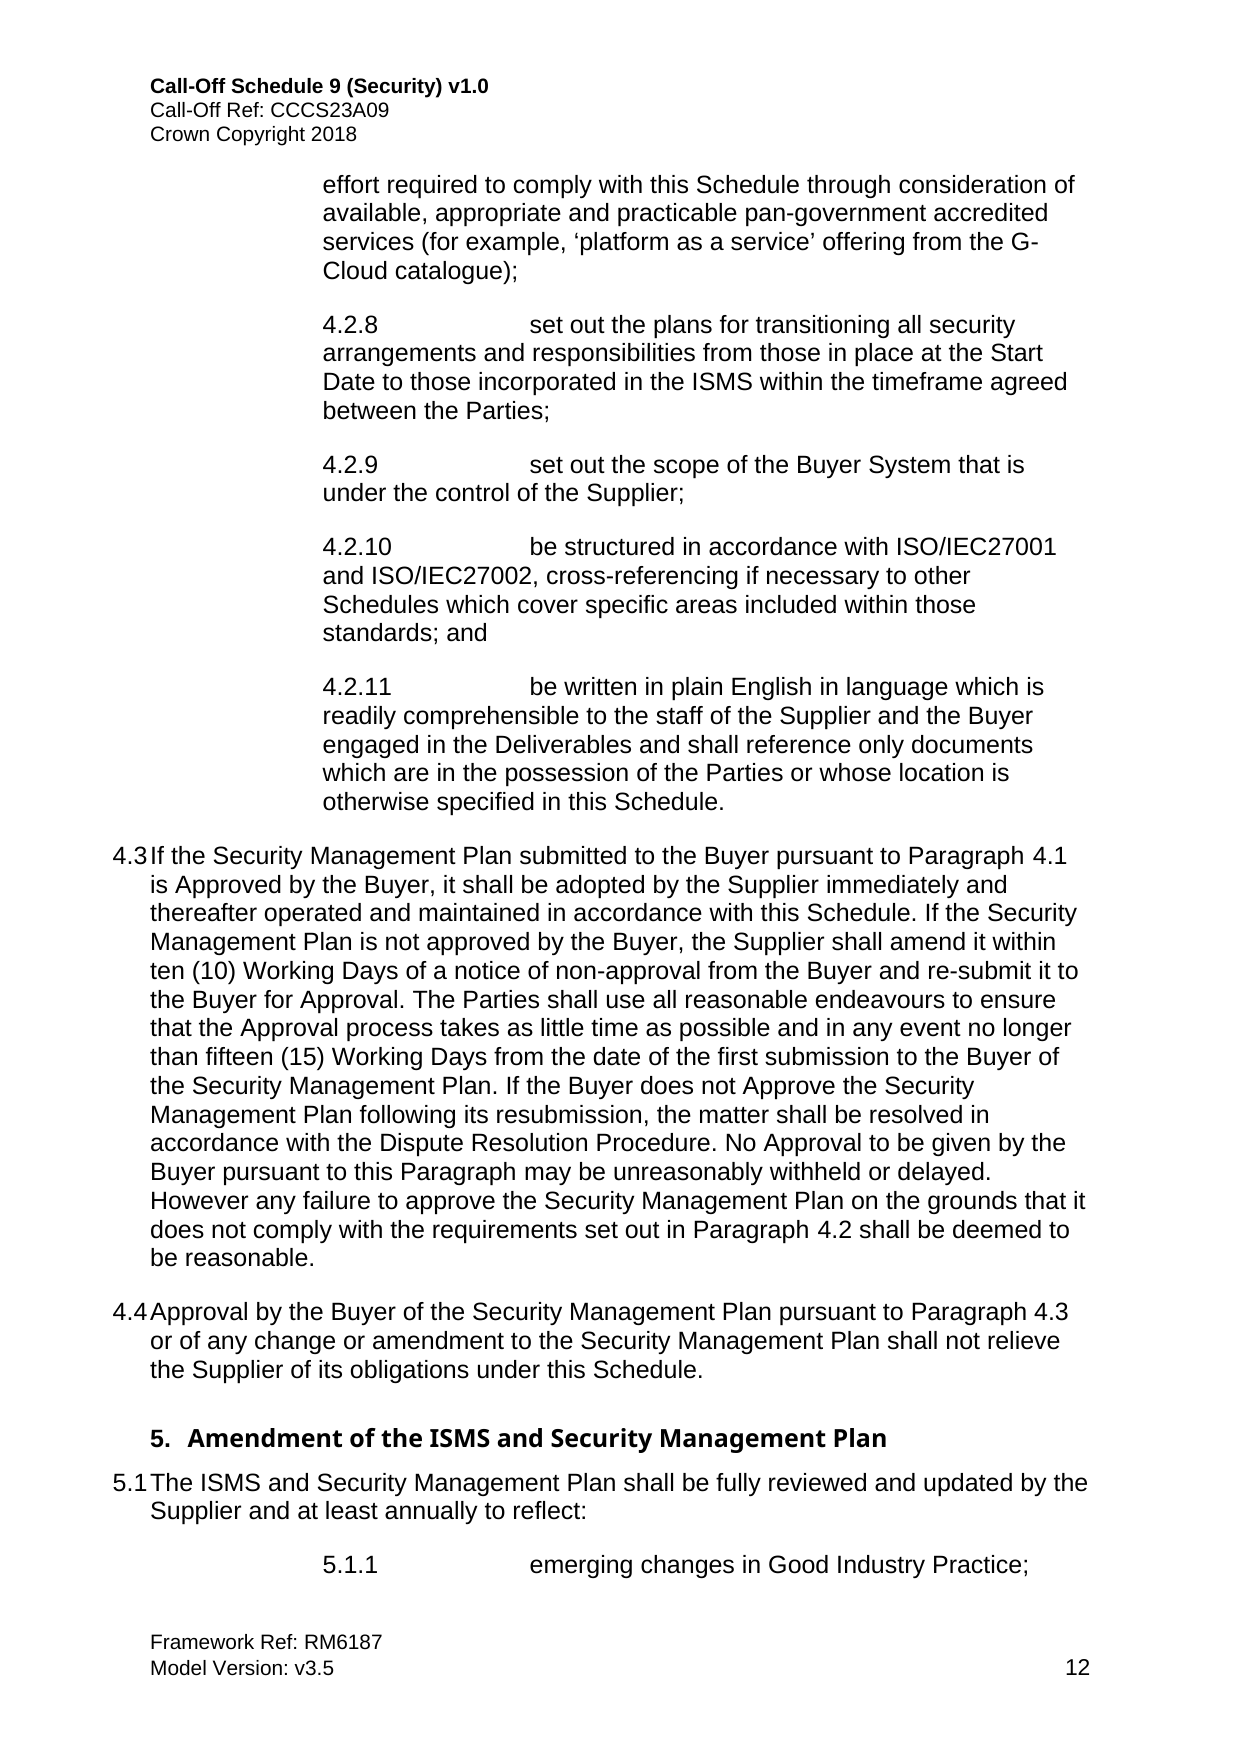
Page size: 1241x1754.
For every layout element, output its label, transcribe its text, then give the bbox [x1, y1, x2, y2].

list The ISMS and Security Management Plan shall be fully reviewed and updated by the Supplier and at least annually to reflect: [112, 1467, 1090, 1525]
list If the Security Management Plan submitted to the Buyer pursuant to Paragraph 4.1 is Approved by the Buyer, it shall be adopted by the Supplier immediately and thereafter operated and maintained in accordance with this Schedule. If the Security Management Plan is not approved by the Buyer, the Supplier shall amend it within ten (10) Working Days of a notice of non-approval from the Buyer and re-submit it to the Buyer for Approval. The Parties shall use all reasonable endeavours to ensure that the Approval process takes as little time as possible and in any event no longer than fifteen (15) Working Days from the date of the first submission to the Buyer of the Security Management Plan. If the Buyer does not Approve the Security Management Plan following its resubmission, the matter shall be resolved in accordance with the Dispute Resolution Procedure. No Approval to be given by the Buyer pursuant to this Paragraph may be unreasonably withheld or delayed. However any failure to approve the Security Management Plan on the grounds that it does not comply with the requirements set out in Paragraph 4.2 shall be deemed to be reasonable. [112, 841, 1090, 1272]
list be structured in accordance with ISO/IEC27001 and ISO/IEC27002, cross-referencing if necessary to other Schedules which cover specific areas included within those standards; and [322, 532, 1090, 647]
list emerging changes in Good Industry Practice; [322, 1550, 1090, 1579]
list effort required to comply with this Schedule through consideration of available, appropriate and practicable pan-government accredited services (for example, ‘platform as a service’ offering from the G-Cloud catalogue); [322, 170, 1090, 285]
list Amendment of the ISMS and Security Management Plan [150, 1421, 1090, 1455]
list be written in plain English in language which is readily comprehensible to the staff of the Supplier and the Buyer engaged in the Deliverables and shall reference only documents which are in the possession of the Parties or whose location is otherwise specified in this Schedule. [322, 672, 1090, 816]
list set out the scope of the Buyer System that is under the control of the Supplier; [322, 450, 1090, 507]
list set out the plans for transitioning all security arrangements and responsibilities from those in place at the Start Date to those incorporated in the ISMS within the timeframe agreed between the Parties; [322, 310, 1090, 425]
list Approval by the Buyer of the Security Management Plan pursuant to Paragraph 4.3 or of any change or amendment to the Security Management Plan shall not relieve the Supplier of its obligations under this Schedule. [112, 1297, 1090, 1383]
